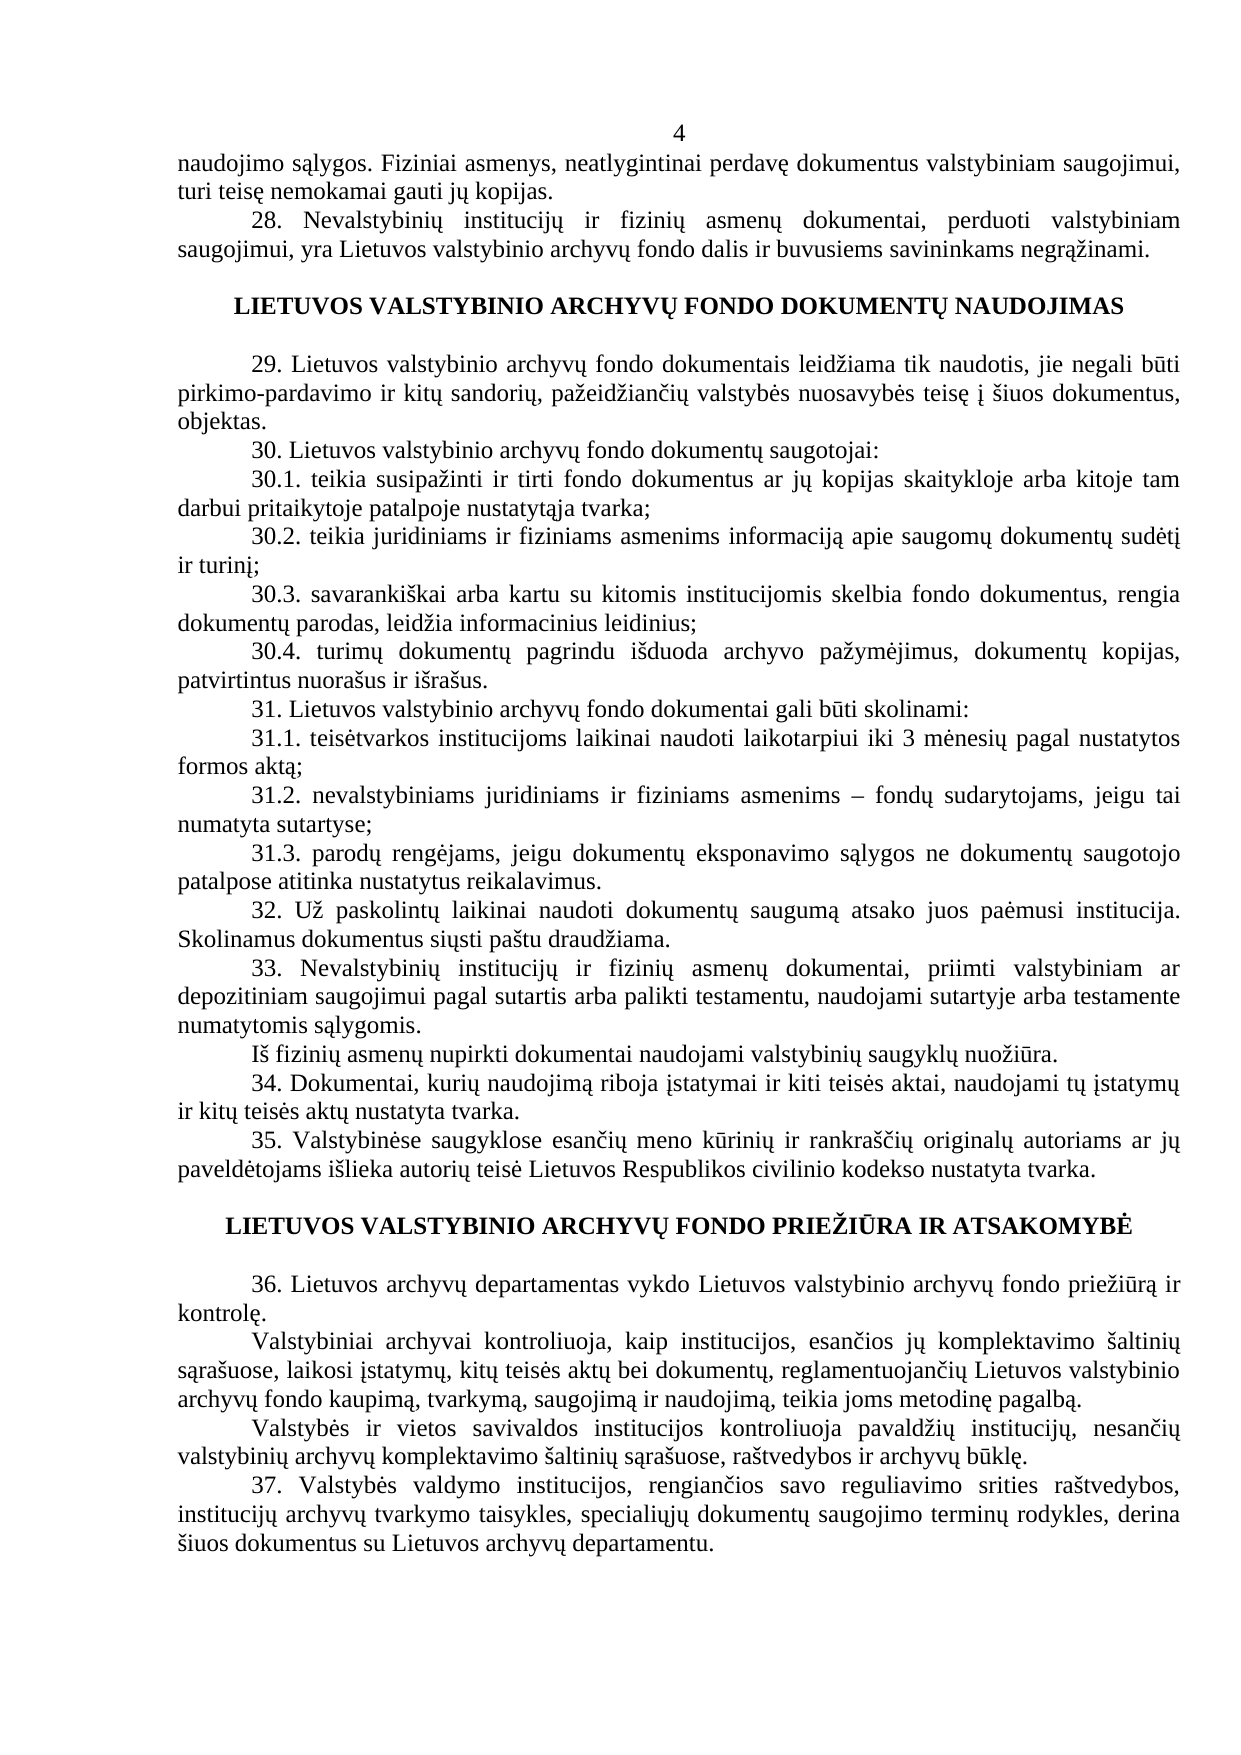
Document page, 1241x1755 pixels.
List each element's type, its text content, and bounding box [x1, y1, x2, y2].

text LIETUVOS VALSTYBINIO ARCHYVŲ FONDO PRIEŽIŪRA IR ATSAKOMYBĖ [177, 1211, 1181, 1240]
text 33. Nevalstybinių institucijų ir fizinių asmenų dokumentai, priimti valstybiniam ar depozitiniam saugojimui pagal sutartis arba palikti testamentu, naudojami sutartyje arba testamente numatytomis sąlygomis. [177, 953, 1181, 1039]
text 31.1. teisėtvarkos institucijoms laikinai naudoti laikotarpiui iki 3 mėnesių pagal nustatytos formos aktą; [177, 723, 1181, 780]
text Valstybės ir vietos savivaldos institucijos kontroliuoja pavaldžių institucijų, nesančių valstybinių archyvų komplektavimo šaltinių sąrašuose, raštvedybos ir archyvų būklę. [177, 1413, 1181, 1470]
text 31.2. nevalstybiniams juridiniams ir fiziniams asmenims – fondų sudarytojams, jeigu tai numatyta sutartyse; [177, 780, 1181, 838]
text 30.3. savarankiškai arba kartu su kitomis institucijomis skelbia fondo dokumentus, rengia dokumentų parodas, leidžia informacinius leidinius; [177, 579, 1181, 636]
text 31.3. parodų rengėjams, jeigu dokumentų eksponavimo sąlygos ne dokumentų saugotojo patalpose atitinka nustatytus reikalavimus. [177, 838, 1181, 895]
text Iš fizinių asmenų nupirkti dokumentai naudojami valstybinių saugyklų nuožiūra. [177, 1039, 1181, 1068]
text 32. Už paskolintų laikinai naudoti dokumentų saugumą atsako juos paėmusi institucija. Skolinamus dokumentus siųsti paštu draudžiama. [177, 895, 1181, 953]
text 30.4. turimų dokumentų pagrindu išduoda archyvo pažymėjimus, dokumentų kopijas, patvirtintus nuorašus ir išrašus. [177, 636, 1181, 694]
text 28. Nevalstybinių institucijų ir fizinių asmenų dokumentai, perduoti valstybiniam saugojimui, yra Lietuvos valstybinio archyvų fondo dalis ir buvusiems savininkams negrąžinami. [177, 205, 1181, 263]
text 29. Lietuvos valstybinio archyvų fondo dokumentais leidžiama tik naudotis, jie negali būti pirkimo-pardavimo ir kitų sandorių, pažeidžiančių valstybės nuosavybės teisę į šiuos dokumentus, objektas. [177, 349, 1181, 435]
text 36. Lietuvos archyvų departamentas vykdo Lietuvos valstybinio archyvų fondo priežiūrą ir kontrolę. [177, 1269, 1181, 1326]
text 30.2. teikia juridiniams ir fiziniams asmenims informaciją apie saugomų dokumentų sudėtį ir turinį; [177, 521, 1181, 579]
text 37. Valstybės valdymo institucijos, rengiančios savo reguliavimo srities raštvedybos, institucijų archyvų tvarkymo taisykles, specialiųjų dokumentų saugojimo terminų rodykles, derina šiuos dokumentus su Lietuvos archyvų departamentu. [177, 1470, 1181, 1556]
text LIETUVOS VALSTYBINIO ARCHYVŲ FONDO DOKUMENTŲ NAUDOJIMAS [177, 291, 1181, 320]
text naudojimo sąlygos. Fiziniai asmenys, neatlygintinai perdavę dokumentus valstybiniam saugojimui, turi teisę nemokamai gauti jų kopijas. [177, 148, 1181, 205]
text 31. Lietuvos valstybinio archyvų fondo dokumentai gali būti skolinami: [177, 694, 1181, 723]
text 30. Lietuvos valstybinio archyvų fondo dokumentų saugotojai: [177, 435, 1181, 464]
text Valstybiniai archyvai kontroliuoja, kaip institucijos, esančios jų komplektavimo šaltinių sąrašuose, laikosi įstatymų, kitų teisės aktų bei dokumentų, reglamentuojančių Lietuvos valstybinio archyvų fondo kaupimą, tvarkymą, saugojimą ir naudojimą, teikia joms metodinę pagalbą. [177, 1326, 1181, 1413]
text 30.1. teikia susipažinti ir tirti fondo dokumentus ar jų kopijas skaitykloje arba kitoje tam darbui pritaikytoje patalpoje nustatytąja tvarka; [177, 464, 1181, 521]
text 35. Valstybinėse saugyklose esančių meno kūrinių ir rankraščių originalų autoriams ar jų paveldėtojams išlieka autorių teisė Lietuvos Respublikos civilinio kodekso nustatyta tvarka. [177, 1125, 1181, 1183]
text 34. Dokumentai, kurių naudojimą riboja įstatymai ir kiti teisės aktai, naudojami tų įstatymų ir kitų teisės aktų nustatyta tvarka. [177, 1068, 1181, 1125]
